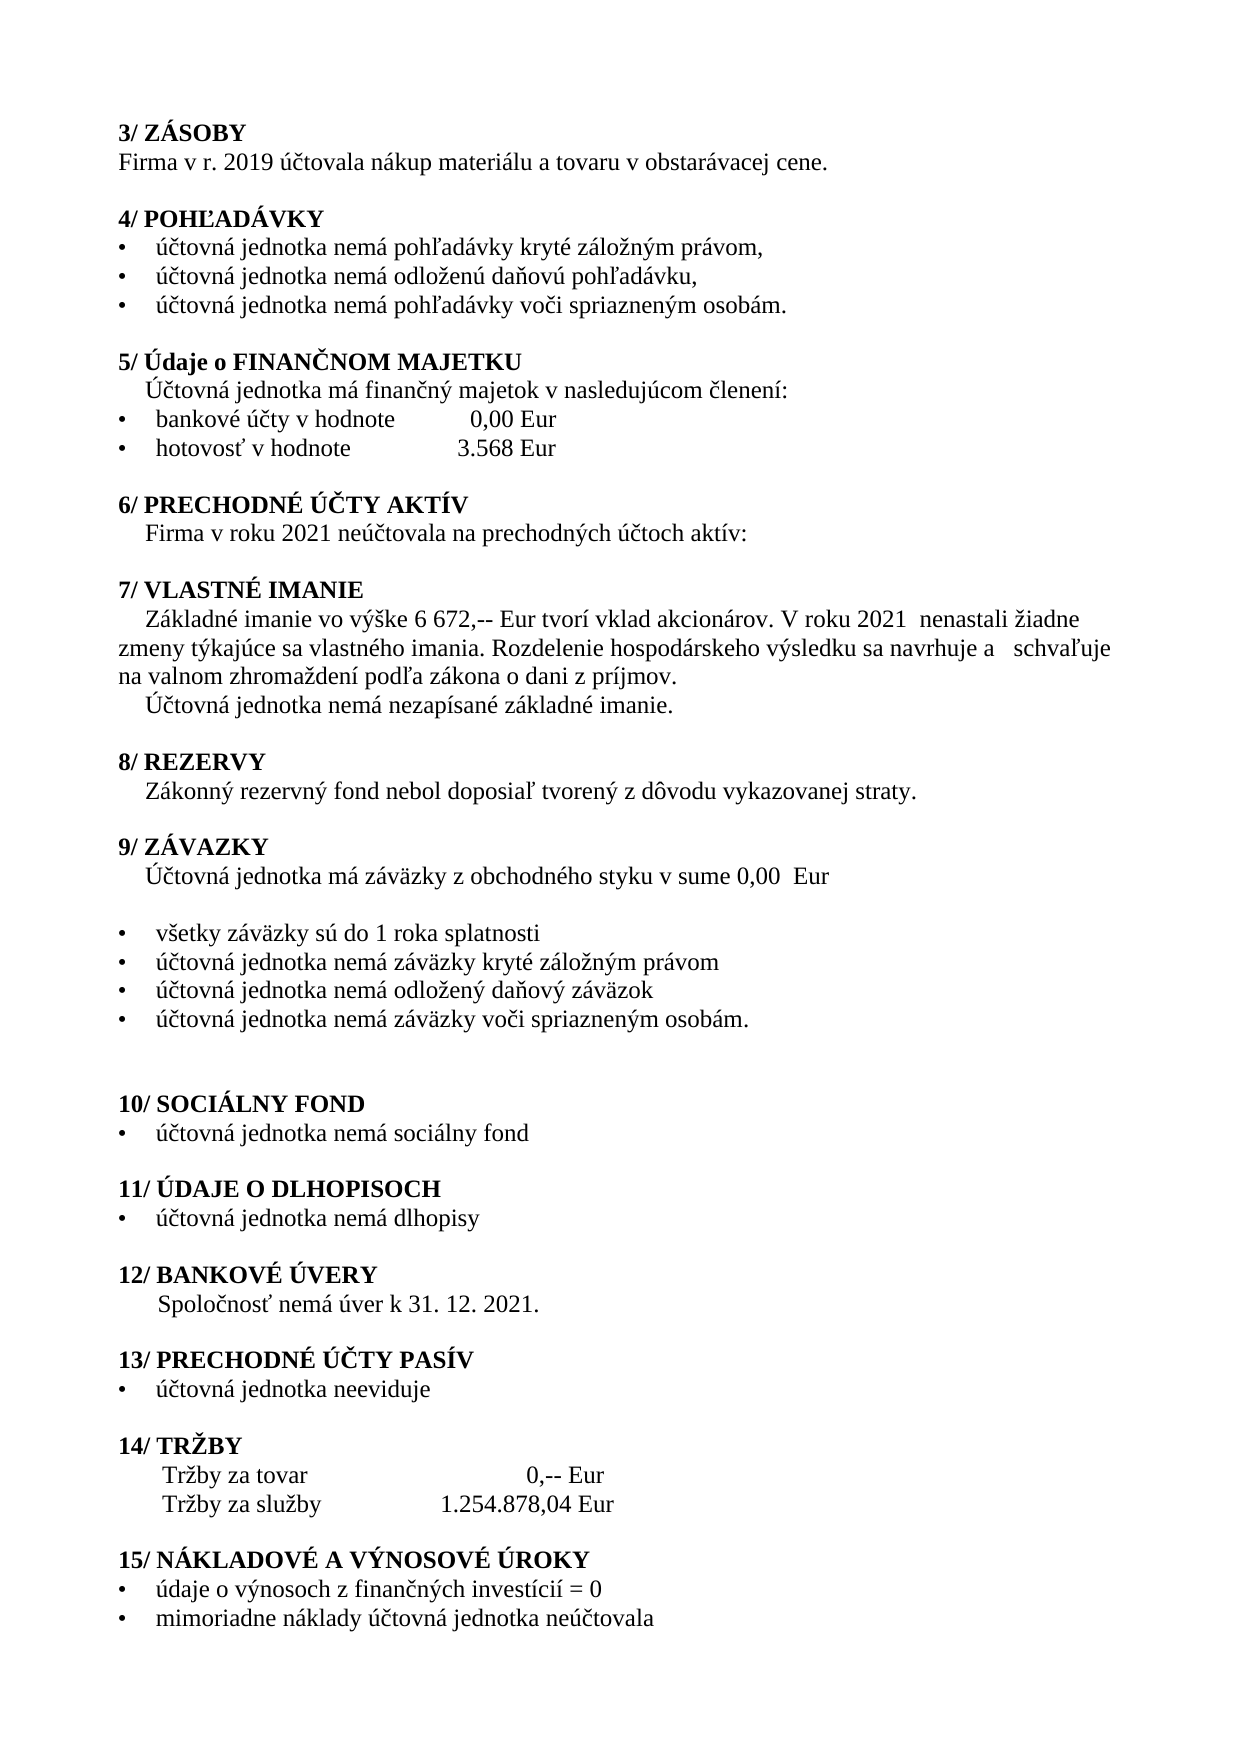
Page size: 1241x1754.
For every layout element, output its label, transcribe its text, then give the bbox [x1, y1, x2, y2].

text Firma v r. 2019 účtovala nákup materiálu a tovaru v obstarávacej cene. [118, 147, 1122, 176]
text Účtovná jednotka má záväzky z obchodného styku v sume 0,00 Eur [118, 861, 1122, 890]
list účtovná jednotka nemá pohľadávky voči spriazneným osobám. [81, 290, 1122, 319]
text Zákonný rezervný fond nebol doposiaľ tvorený z dôvodu vykazovanej straty. [118, 776, 1122, 804]
text 8/ REZERVY [118, 747, 1122, 776]
text 6/ PRECHODNÉ ÚČTY AKTÍV [118, 490, 1122, 518]
list účtovná jednotka nemá odložený daňový záväzok [81, 976, 1122, 1004]
list bankové účty v hodnote 0,00 Eur [81, 404, 1122, 433]
list účtovná jednotka nemá sociálny fond [81, 1118, 1122, 1147]
list mimoriadne náklady účtovná jednotka neúčtovala [81, 1603, 1122, 1632]
list účtovná jednotka nemá záväzky kryté záložným právom [81, 947, 1122, 976]
text 7/ VLASTNÉ IMANIE [118, 575, 1122, 604]
list hotovosť v hodnote 3.568 Eur [81, 433, 1122, 462]
text 12/ BANKOVÉ ÚVERY [118, 1260, 1122, 1289]
text Základné imanie vo výške 6 672,-- Eur tvorí vklad akcionárov. V roku 2021 nenastali žiadne zmeny týkajúce sa vlastného imania. Rozdelenie hospodárskeho výsledku sa navrhuje a schvaľuje na valnom zhromaždení podľa zákona o dani z príjmov. [118, 604, 1122, 690]
text 14/ TRŽBY [118, 1431, 1122, 1460]
text Tržby za tovar 0,-- Eur [118, 1460, 1122, 1489]
text 9/ ZÁVAZKY [118, 832, 1122, 861]
text 10/ SOCIÁLNY FOND [118, 1089, 1122, 1118]
text 11/ ÚDAJE O DLHOPISOCH [118, 1174, 1122, 1203]
text Firma v roku 2021 neúčtovala na prechodných účtoch aktív: [118, 518, 1122, 547]
text 15/ NÁKLADOVÉ A VÝNOSOVÉ ÚROKY [118, 1545, 1122, 1574]
list účtovná jednotka nemá odloženú daňovú pohľadávku, [81, 261, 1122, 290]
text 13/ PRECHODNÉ ÚČTY PASÍV [118, 1346, 1122, 1374]
text Účtovná jednotka nemá nezapísané základné imanie. [118, 690, 1122, 719]
text Spoločnosť nemá úver k 31. 12. 2021. [118, 1289, 1122, 1318]
list účtovná jednotka neeviduje [81, 1374, 1122, 1403]
text Účtovná jednotka má finančný majetok v nasledujúcom členení: [118, 375, 1122, 404]
list údaje o výnosoch z finančných investícií = 0 [81, 1574, 1122, 1603]
text 4/ POHĽADÁVKY [118, 204, 1122, 232]
text Tržby za služby 1.254.878,04 Eur [118, 1489, 1122, 1517]
list účtovná jednotka nemá záväzky voči spriazneným osobám. [81, 1004, 1122, 1033]
text 3/ ZÁSOBY [118, 118, 1122, 147]
text 5/ Údaje o FINANČNOM MAJETKU [118, 347, 1122, 375]
list účtovná jednotka nemá pohľadávky kryté záložným právom, [81, 232, 1122, 261]
list všetky záväzky sú do 1 roka splatnosti [81, 918, 1122, 947]
list účtovná jednotka nemá dlhopisy [81, 1203, 1122, 1232]
